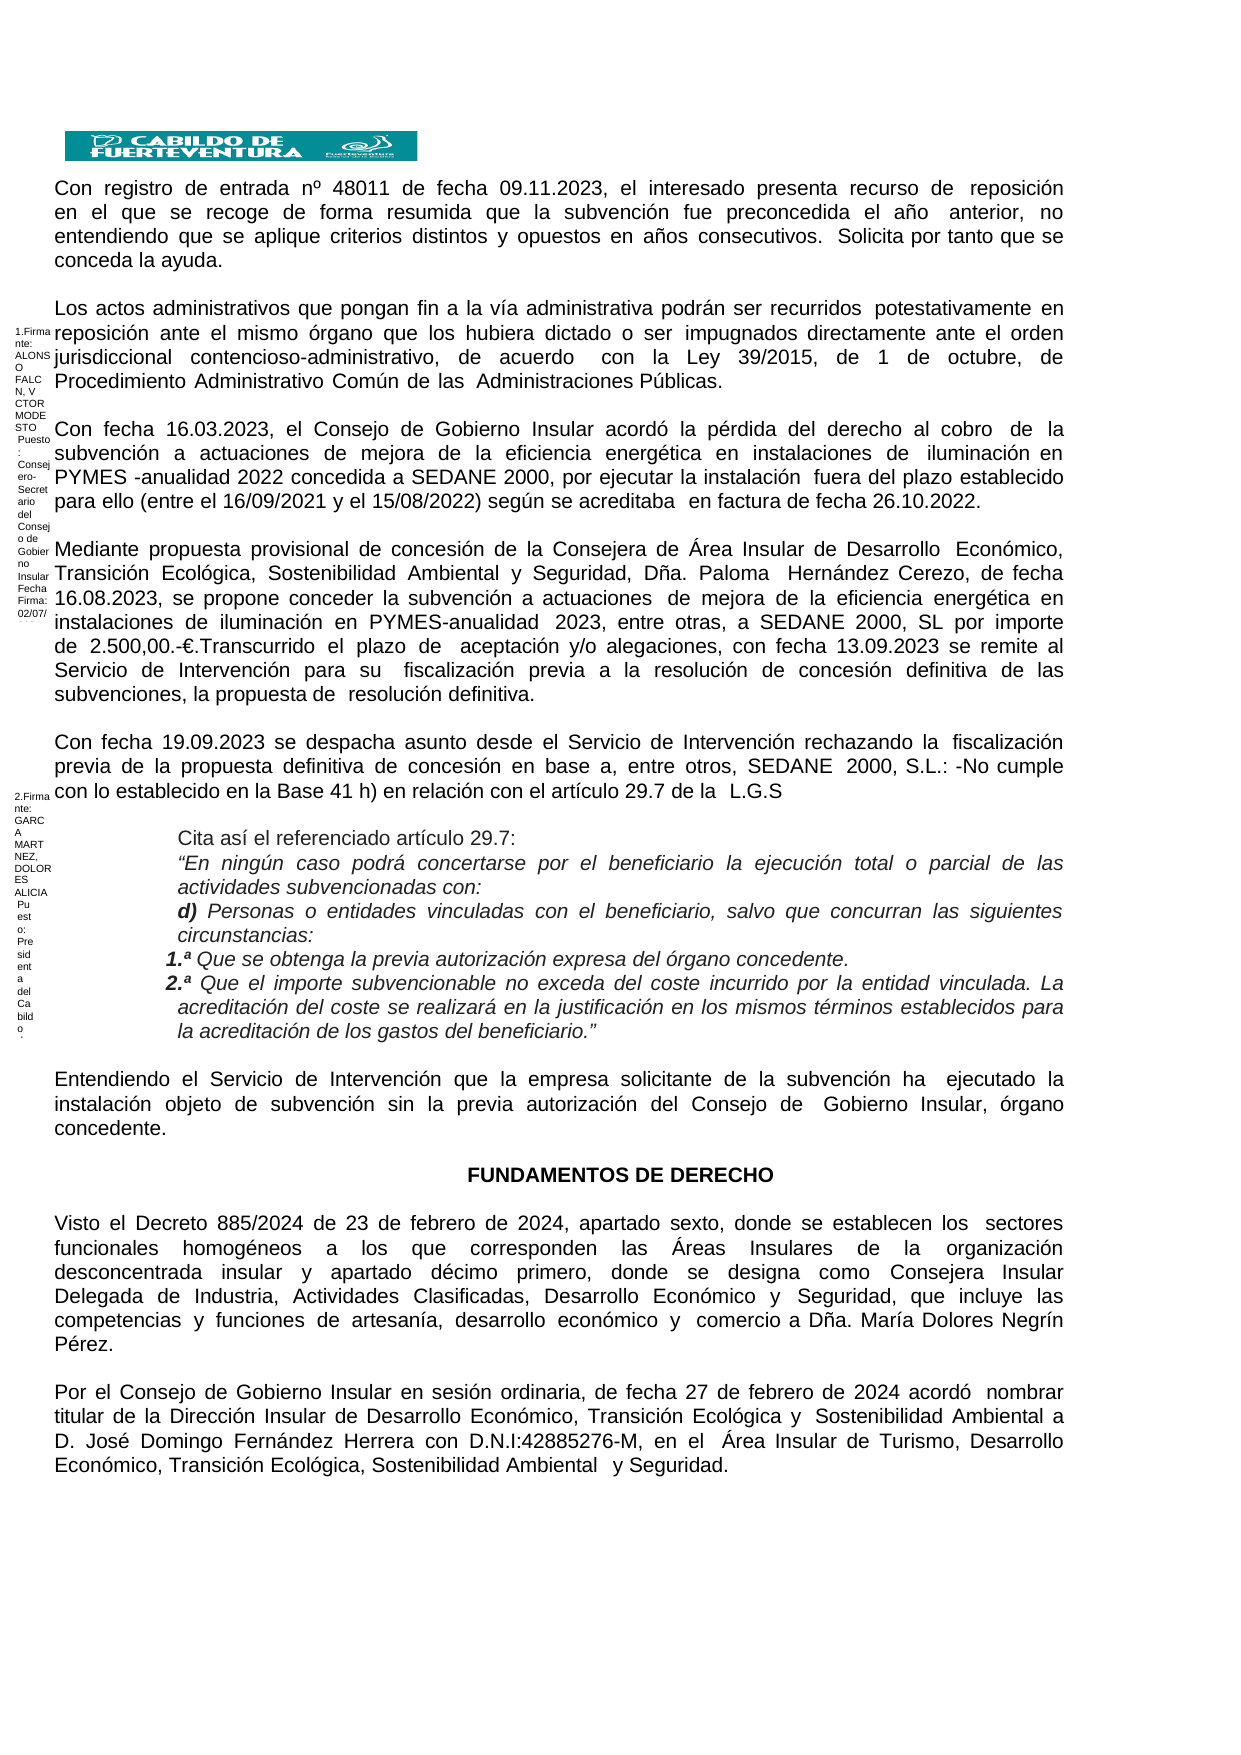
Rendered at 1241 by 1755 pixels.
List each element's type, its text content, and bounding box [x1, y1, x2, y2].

list .ª Que se obtenga la previa autorización expresa del órgano concedente. [166, 947, 1241, 971]
text [13, 325, 52, 621]
subtitle FUNDAMENTOS DE DERECHO [287, 1163, 954, 1187]
text Puesto: Consejero-Secretario del Consejo de Gobierno Insular Fecha Firma: 02/07/2024 10:02:19 [18, 434, 51, 621]
picture [366, 1708, 957, 1725]
text “En ningún caso podrá concertarse por el beneficiario la ejecución total o parcial de las actividades subvencionadas con: [177, 851, 1064, 899]
text [12, 789, 52, 1038]
text d) Personas o entidades vinculadas con el beneficiario, salvo que concurran las siguientes circunstancias: [177, 899, 1063, 947]
text Visto el Decreto 885/2024 de 23 de febrero de 2024, apartado sexto, donde se establecen los sectores funcionales homogéneos a los que corresponden las Áreas Insulares de la organización desconcentrada insular y apartado décimo primero, donde se designa como Consejera Insular Delegada de Industria, Actividades Clasificadas, Desarrollo Económico y Seguridad, que incluye las competencias y funciones de artesanía, desarrollo económico y comercio a Dña. María Dolores Negrín Pérez. [54, 1211, 1064, 1356]
text Con fecha 16.03.2023, el Consejo de Gobierno Insular acordó la pérdida del derecho al cobro de la subvención a actuaciones de mejora de la eficiencia energética en instalaciones de iluminación en PYMES -anualidad 2022 concedida a SEDANE 2000, por ejecutar la instalación fuera del plazo establecido para ello (entre el 16/09/2021 y el 15/08/2022) según se acreditaba en factura de fecha 26.10.2022. [54, 417, 1064, 513]
text Los actos administrativos que pongan fin a la vía administrativa podrán ser recurridos potestativamente en reposición ante el mismo órgano que los hubiera dictado o ser impugnados directamente ante el orden jurisdiccional contencioso-administrativo, de acuerdo con la Ley 39/2015, de 1 de octubre, de Procedimiento Administrativo Común de las Administraciones Públicas. [54, 296, 1064, 393]
text 2.Firmante: GARC A MART NEZ, DOLORES ALICIA [14, 790, 52, 898]
text Con registro de entrada nº 48011 de fecha 09.11.2023, el interesado presenta recurso de reposición en el que se recoge de forma resumida que la subvención fue preconcedida el año anterior, no entendiendo que se aplique criterios distintos y opuestos en años consecutivos. Solicita por tanto que se conceda la ayuda. [54, 176, 1064, 272]
picture [65, 131, 418, 161]
list .ª Que el importe subvencionable no exceda del coste incurrido por la entidad vinculada. La acreditación del coste se realizará en la justificación en los mismos términos establecidos para la acreditación de los gastos del beneficiario.” [166, 971, 1064, 1043]
text Puesto: Presidenta del Cabildo de Fuerteventura Fecha Firma: 02/07/2024 12:18:58 [17, 899, 34, 1038]
text Mediante propuesta provisional de concesión de la Consejera de Área Insular de Desarrollo Económico, Transición Ecológica, Sostenibilidad Ambiental y Seguridad, Dña. Paloma Hernández Cerezo, de fecha 16.08.2023, se propone conceder la subvención a actuaciones de mejora de la eficiencia energética en instalaciones de iluminación en PYMES-anualidad 2023, entre otras, a SEDANE 2000, SL por importe de 2.500,00.-€.Transcurrido el plazo de aceptación y/o alegaciones, con fecha 13.09.2023 se remite al Servicio de Intervención para su fiscalización previa a la resolución de concesión definitiva de las subvenciones, la propuesta de resolución definitiva. [54, 537, 1064, 706]
text 1.Firmante: ALONSO FALC N, V CTOR MODESTO [15, 326, 52, 433]
text Cita así el referenciado artículo 29.7: [177, 827, 1241, 851]
text Entendiendo el Servicio de Intervención que la empresa solicitante de la subvención ha ejecutado la instalación objeto de subvención sin la previa autorización del Consejo de Gobierno Insular, órgano concedente. [54, 1067, 1064, 1139]
text Con fecha 19.09.2023 se despacha asunto desde el Servicio de Intervención rechazando la fiscalización previa de la propuesta definitiva de concesión en base a, entre otros, SEDANE 2000, S.L.: -No cumple con lo establecido en la Base 41 h) en relación con el artículo 29.7 de la L.G.S [54, 730, 1064, 803]
text Por el Consejo de Gobierno Insular en sesión ordinaria, de fecha 27 de febrero de 2024 acordó nombrar titular de la Dirección Insular de Desarrollo Económico, Transición Ecológica y Sostenibilidad Ambiental a D. José Domingo Fernández Herrera con D.N.I:42885276-M, en el Área Insular de Turismo, Desarrollo Económico, Transición Ecológica, Sostenibilidad Ambiental y Seguridad. [54, 1380, 1064, 1477]
